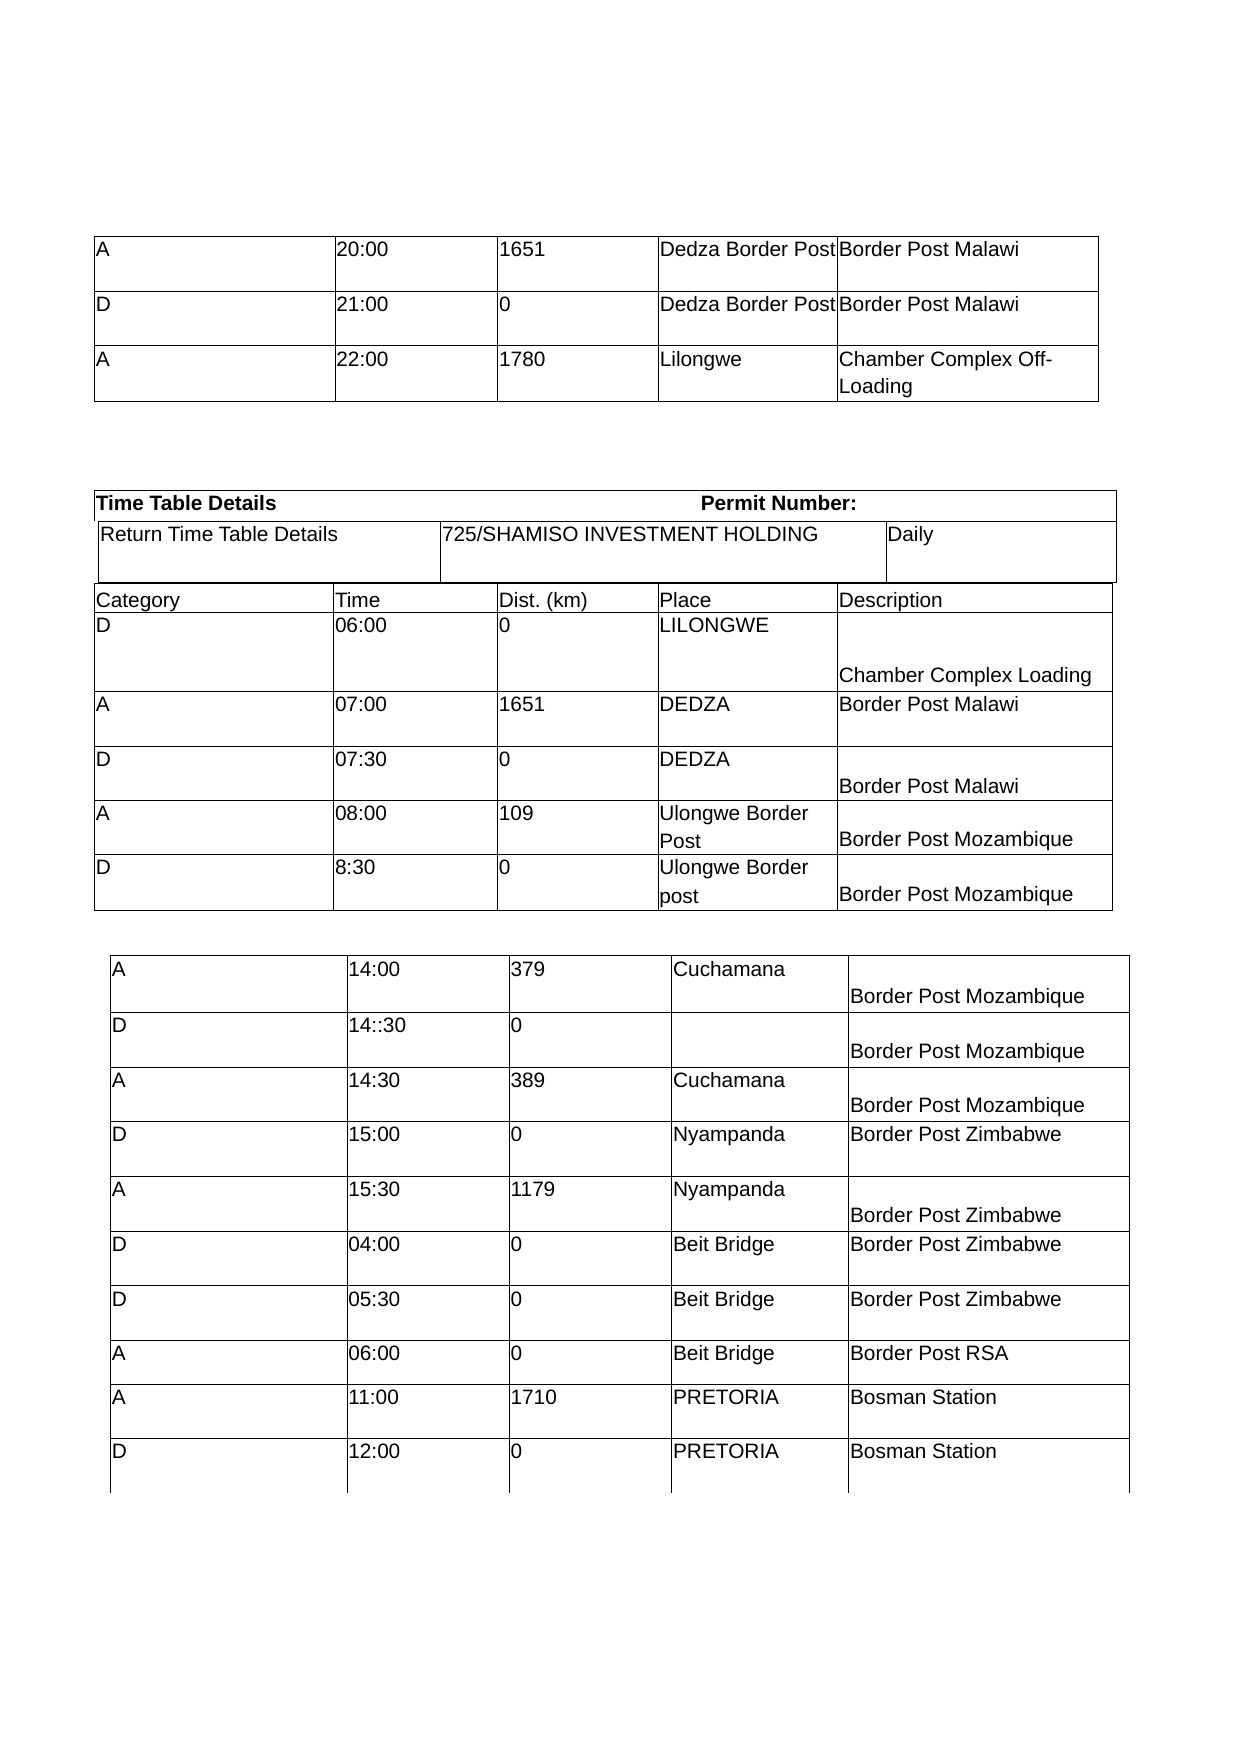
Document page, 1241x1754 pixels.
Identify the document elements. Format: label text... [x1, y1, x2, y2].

table_cell 0 [510, 1122, 671, 1176]
table_cell D [111, 1232, 347, 1285]
table_cell A [95, 692, 333, 746]
table_cell 15:30 [348, 1177, 509, 1231]
table_cell Beit Bridge [672, 1341, 848, 1383]
table_cell A [111, 1177, 347, 1231]
table_header 14:00 [348, 956, 509, 1012]
table_cell 20:00 [336, 237, 497, 291]
table_cell 12:00 [348, 1439, 509, 1493]
table_cell Return Time Table Details [99, 522, 440, 582]
table_cell 1651 [498, 692, 658, 746]
table_cell Bosman Station [849, 1439, 1129, 1493]
table_cell Dedza Border Post [659, 292, 837, 345]
table_cell Ulongwe Border Post [659, 801, 837, 854]
table_header Place [659, 584, 837, 612]
table_cell PRETORIA [672, 1385, 848, 1438]
table_cell Border Post Malawi [838, 692, 1112, 746]
table_cell Dedza Border Post [659, 237, 837, 291]
table_cell D [111, 1439, 347, 1493]
table_cell 0 [510, 1286, 671, 1340]
table_cell Nyampanda [672, 1122, 848, 1176]
table_cell 06:00 [348, 1341, 509, 1383]
table_cell Border Post Zimbabwe [849, 1232, 1129, 1285]
table_cell D [111, 1013, 347, 1067]
table_cell D [95, 855, 333, 910]
table_header A [111, 956, 347, 1012]
table_cell D [95, 747, 333, 800]
table_cell D [111, 1286, 347, 1340]
table_cell 21:00 [336, 292, 497, 345]
table_cell 8:30 [334, 855, 497, 910]
table_cell Border Post Malawi [838, 237, 1098, 291]
table_cell 11:00 [348, 1385, 509, 1438]
table_cell Border Post Malawi [838, 747, 1112, 800]
table_cell 06:00 [334, 613, 497, 691]
table_cell Lilongwe [659, 346, 837, 401]
table_cell Border Post Zimbabwe [849, 1177, 1129, 1231]
table_header Time [334, 584, 497, 612]
table_cell 1780 [498, 346, 658, 401]
table_header Permit Number: [441, 491, 1116, 521]
table_cell D [95, 613, 333, 691]
table_cell 07:00 [334, 692, 497, 746]
table_cell DEDZA [659, 692, 837, 746]
table_cell 0 [510, 1232, 671, 1285]
table_cell Ulongwe Border post [659, 855, 837, 910]
table_cell A [95, 346, 335, 401]
table_cell PRETORIA [672, 1439, 848, 1493]
table_cell 1179 [510, 1177, 671, 1231]
table_cell 08:00 [334, 801, 497, 854]
table_header Border Post Mozambique [849, 956, 1129, 1012]
table_header Category [95, 584, 333, 612]
table_cell 14::30 [348, 1013, 509, 1067]
table_cell 07:30 [334, 747, 497, 800]
table_header Dist. (km) [498, 584, 658, 612]
table_cell A [111, 1068, 347, 1121]
table_cell 05:30 [348, 1286, 509, 1340]
table_cell LILONGWE [659, 613, 837, 691]
table_cell D [111, 1122, 347, 1176]
table_cell DEDZA [659, 747, 837, 800]
table_cell Chamber Complex Off-Loading [838, 346, 1098, 401]
table_cell A [111, 1385, 347, 1438]
table_cell Border Post Mozambique [838, 855, 1112, 910]
table_cell 1710 [510, 1385, 671, 1438]
table_cell 0 [510, 1013, 671, 1067]
table_cell Nyampanda [672, 1177, 848, 1231]
table_cell 04:00 [348, 1232, 509, 1285]
table_cell 15:00 [348, 1122, 509, 1176]
table_cell 14:30 [348, 1068, 509, 1121]
table_header 379 [510, 956, 671, 1012]
table_cell 0 [498, 747, 658, 800]
table_cell Beit Bridge [672, 1232, 848, 1285]
table_cell 22:00 [336, 346, 497, 401]
table_cell 0 [498, 613, 658, 691]
table_cell A [111, 1341, 347, 1383]
table_header Time Table Details [95, 491, 441, 521]
table_cell 725/SHAMISO INVESTMENT HOLDING [441, 522, 886, 582]
table_cell Border Post Zimbabwe [849, 1122, 1129, 1176]
table_cell Bosman Station [849, 1385, 1129, 1438]
table_cell Border Post Mozambique [849, 1013, 1129, 1067]
table_cell Border Post Mozambique [838, 801, 1112, 854]
table_cell Border Post RSA [849, 1341, 1129, 1383]
table_cell Border Post Mozambique [849, 1068, 1129, 1121]
table_cell Cuchamana [672, 1068, 848, 1121]
table_cell A [95, 237, 335, 291]
table_cell 389 [510, 1068, 671, 1121]
table_cell [672, 1013, 848, 1067]
table_cell Chamber Complex Loading [838, 613, 1112, 691]
table_cell 0 [498, 855, 658, 910]
table_cell 0 [510, 1439, 671, 1493]
table_cell 109 [498, 801, 658, 854]
table_cell Daily [887, 522, 1116, 582]
table_cell 0 [498, 292, 658, 345]
table_cell A [95, 801, 333, 854]
table_cell D [95, 292, 335, 345]
table_cell 1651 [498, 237, 658, 291]
table_header Description [838, 584, 1112, 612]
table_cell Beit Bridge [672, 1286, 848, 1340]
table_cell Border Post Malawi [838, 292, 1098, 345]
table_header Cuchamana [672, 956, 848, 1012]
table_cell Border Post Zimbabwe [849, 1286, 1129, 1340]
table_cell 0 [510, 1341, 671, 1383]
